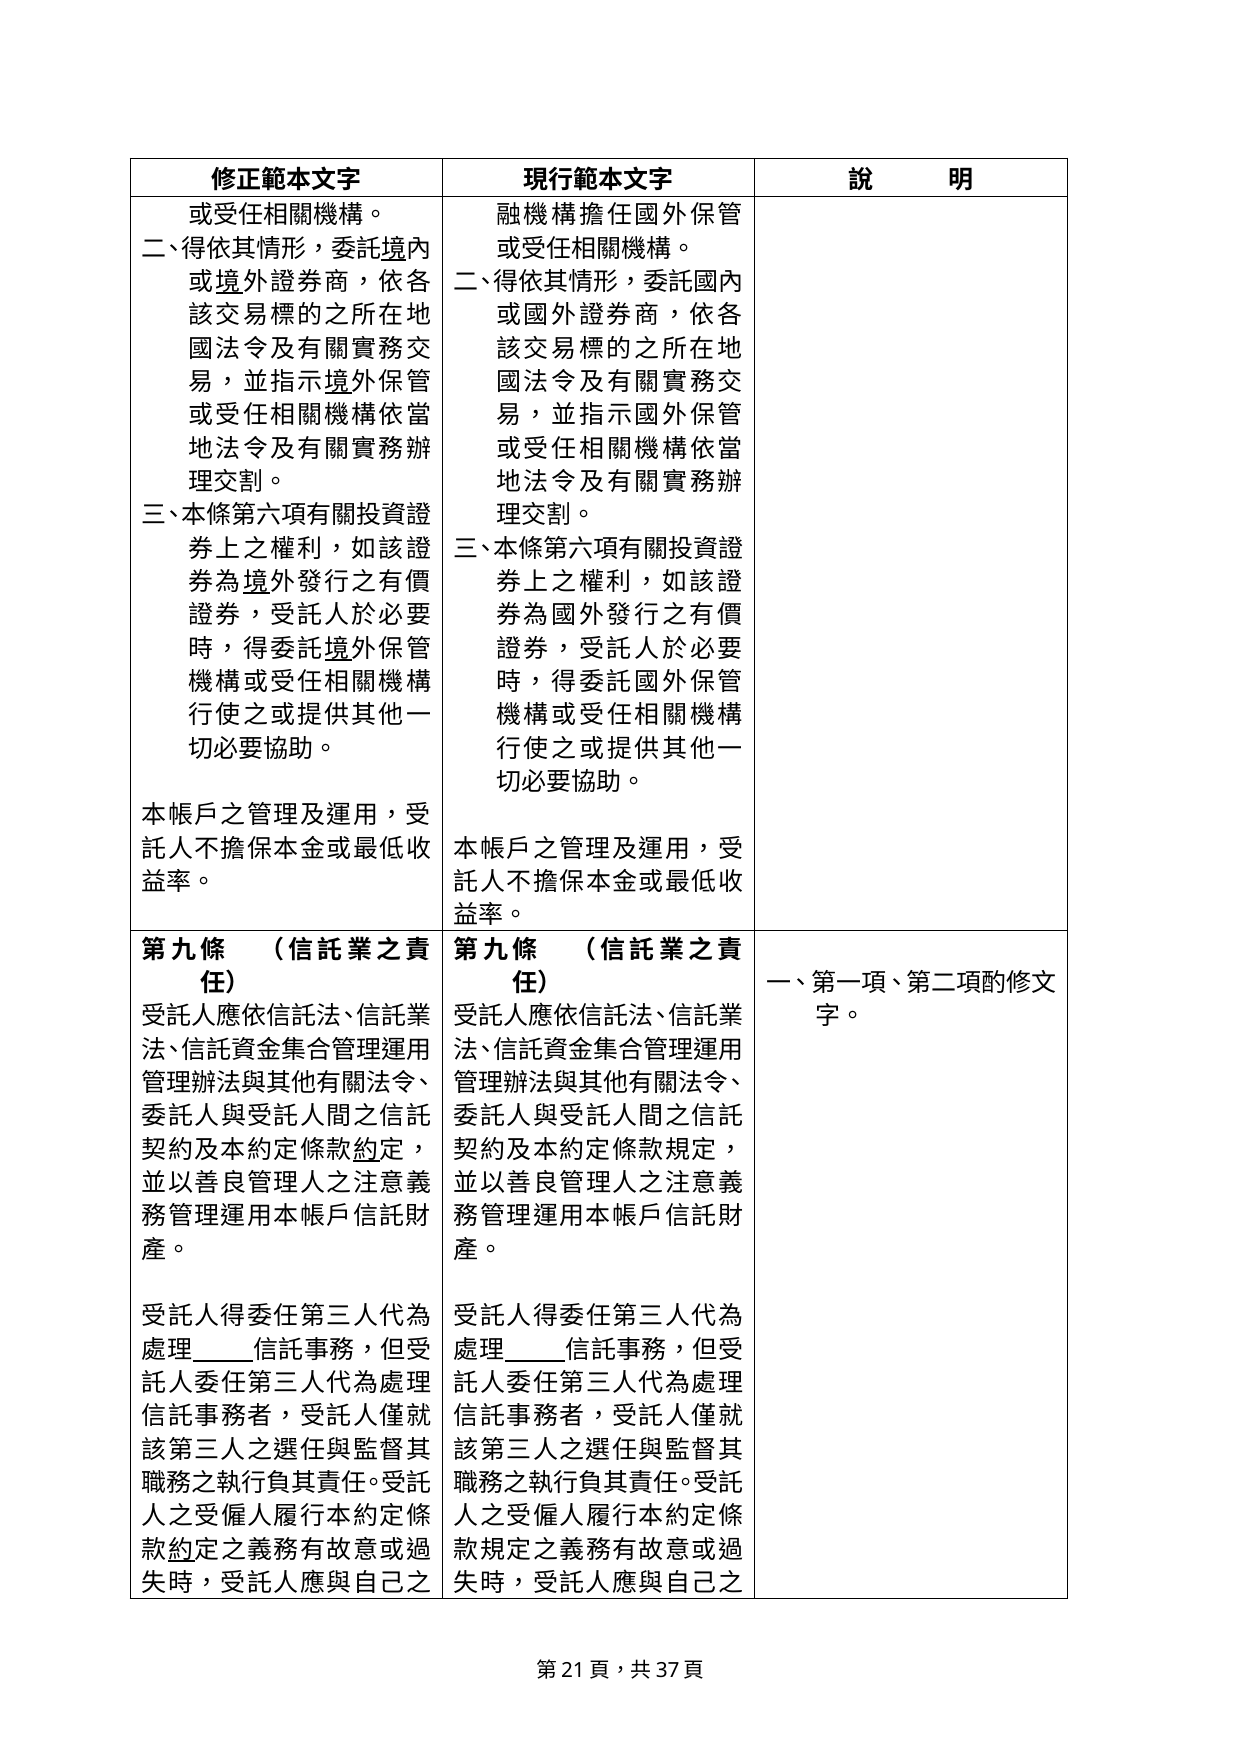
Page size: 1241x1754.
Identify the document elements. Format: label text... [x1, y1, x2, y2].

table_cell 第九條 （信託業之責任） 受託人應依信託法、信託業法、信託資金集合管理運用管理辦法與其他有關法令、委託人與受託人間之信託契約及本約定條款規定，並以善良管理人之注意義務管理運用本帳戶信託財產。 受託人得委任第三人代為處理 信託事務，但受託人委任第三人代為處理信託事務者，受託人僅就該第三人之選任與監督其職務之執行負其責任。受託人之受僱人履行本約定條款規定之義務有故意或過失時，受託人應與自己之 [443, 931, 754, 1598]
table_cell 或受任相關機構。 二、得依其情形，委託境內或境外證券商，依各該交易標的之所在地國法令及有關實務交易，並指示境外保管或受任相關機構依當地法令及有關實務辦理交割。 三、本條第六項有關投資證券上之權利，如該證券為境外發行之有價證券，受託人於必要時，得委託境外保管機構或受任相關機構行使之或提供其他一切必要協助。 本帳戶之管理及運用，受託人不擔保本金或最低收益率。 [131, 197, 442, 930]
table_header 說明 [755, 159, 1067, 196]
table_cell [755, 197, 1067, 930]
table_cell 一、第一項、第二項酌修文字。 [755, 931, 1067, 1598]
table_cell 融機構擔任國外保管或受任相關機構。 二、得依其情形，委託國內或國外證券商，依各該交易標的之所在地國法令及有關實務交易，並指示國外保管或受任相關機構依當地法令及有關實務辦理交割。 三、本條第六項有關投資證券上之權利，如該證券為國外發行之有價證券，受託人於必要時，得委託國外保管機構或受任相關機構行使之或提供其他一切必要協助。 本帳戶之管理及運用，受託人不擔保本金或最低收益率。 [443, 197, 754, 930]
table_header 修正範本文字 [131, 159, 442, 196]
table_header 現行範本文字 [443, 159, 754, 196]
table_cell 第九條 （信託業之責任） 受託人應依信託法、信託業法、信託資金集合管理運用管理辦法與其他有關法令、委託人與受託人間之信託契約及本約定條款約定，並以善良管理人之注意義務管理運用本帳戶信託財產。 受託人得委任第三人代為處理 信託事務，但受託人委任第三人代為處理信託事務者，受託人僅就該第三人之選任與監督其職務之執行負其責任。受託人之受僱人履行本約定條款約定之義務有故意或過失時，受託人應與自己之 [131, 931, 442, 1598]
